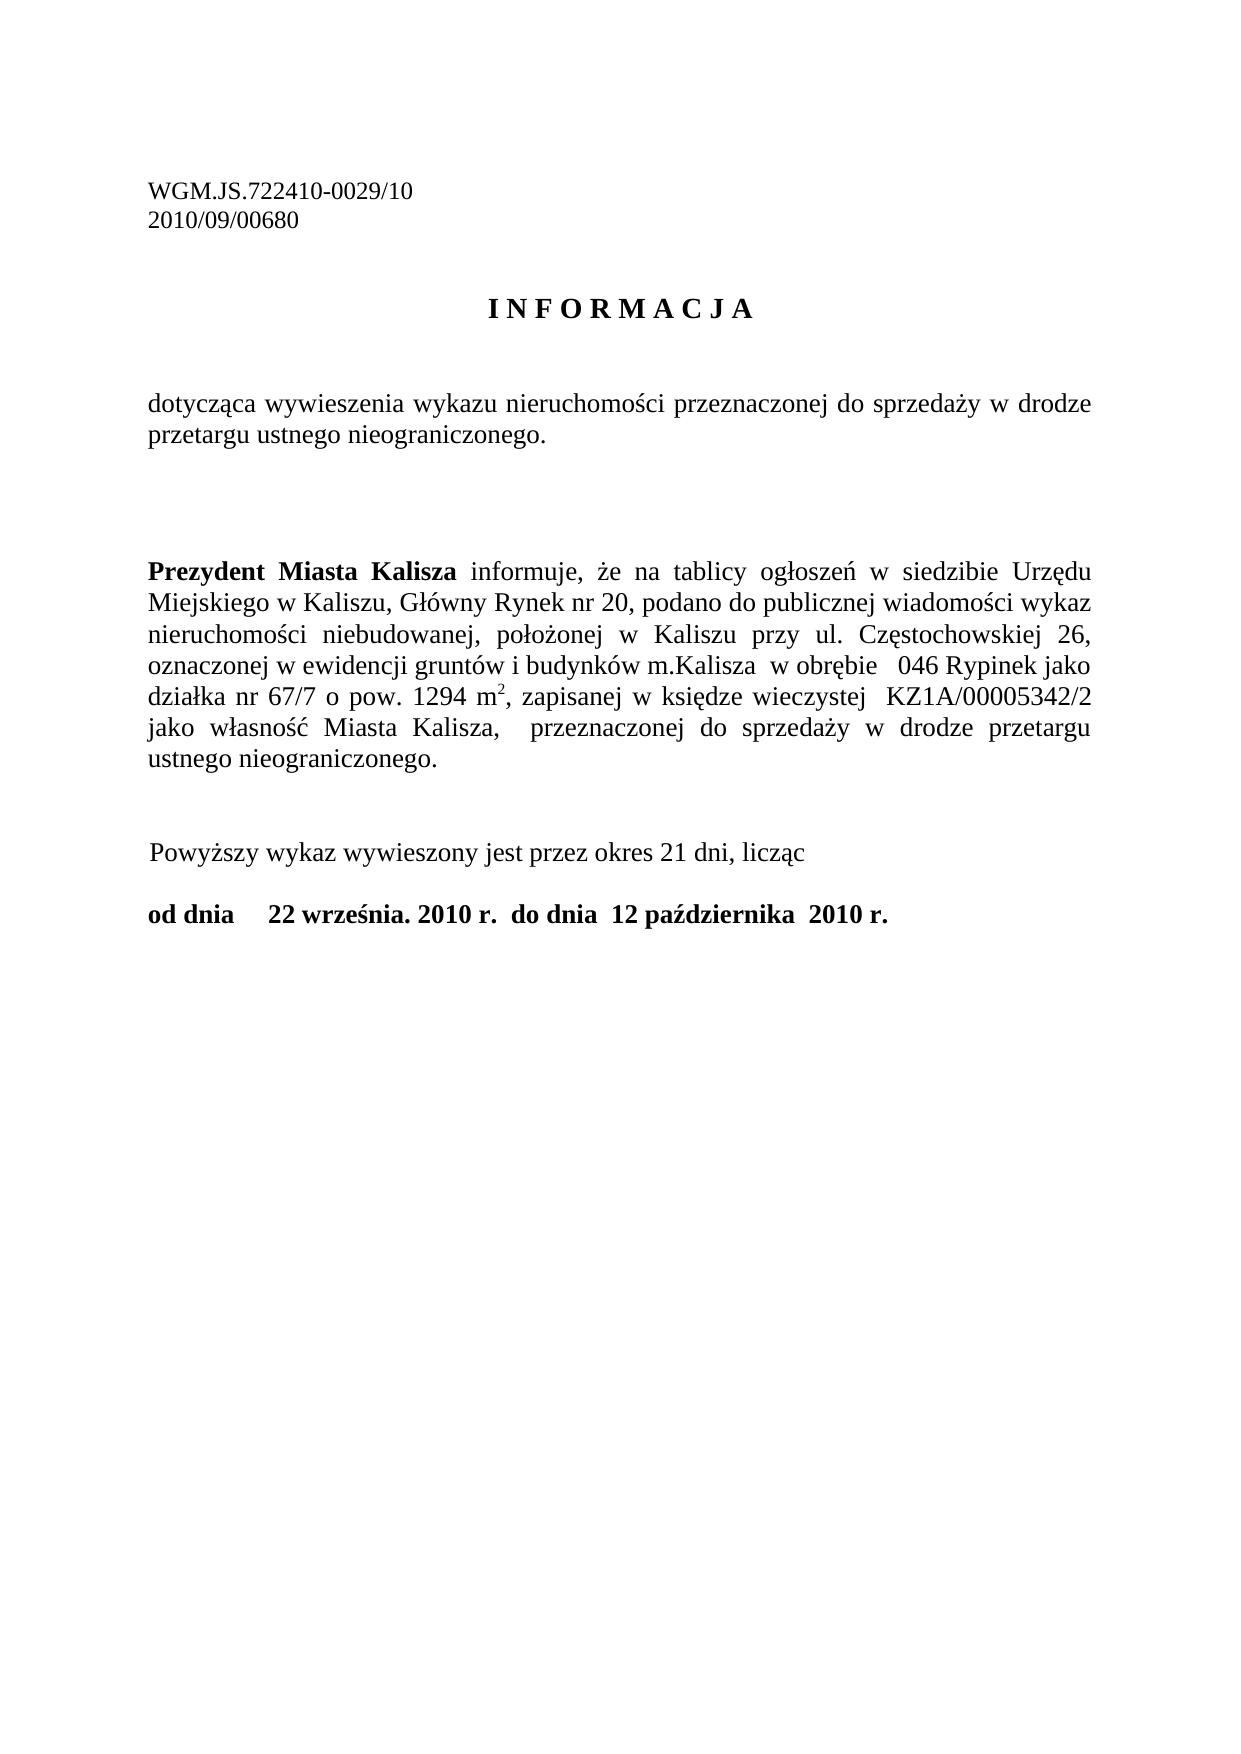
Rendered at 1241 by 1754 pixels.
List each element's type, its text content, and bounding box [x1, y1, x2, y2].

text dotycząca wywieszenia wykazu nieruchomości przeznaczonej do sprzedaży w drodze przetargu ustnego nieograniczonego. [148, 387, 1092, 449]
text WGM.JS.722410-0029/10 [148, 176, 1092, 205]
subtitle I N F O R M A C J A [148, 291, 1092, 325]
text od dnia 22 września. 2010 r. do dnia 12 października 2010 r. [148, 898, 1092, 929]
text Powyższy wykaz wywieszony jest przez okres 21 dni, licząc [149, 836, 1092, 867]
text 2010/09/00680 [148, 205, 1092, 234]
text Prezydent Miasta Kalisza informuje, że na tablicy ogłoszeń w siedzibie Urzędu Miejskiego w Kaliszu, Główny Rynek nr 20, podano do publicznej wiadomości wykaz nieruchomości niebudowanej, położonej w Kaliszu przy ul. Częstochowskiej 26, oznaczonej w ewidencji gruntów i budynków m.Kalisza w obrębie 046 Rypinek jako działka nr 67/7 o pow. 1294 m2, zapisanej w księdze wieczystej KZ1A/00005342/2 jako własność Miasta Kalisza, przeznaczonej do sprzedaży w drodze przetargu ustnego nieograniczonego. [148, 555, 1092, 773]
